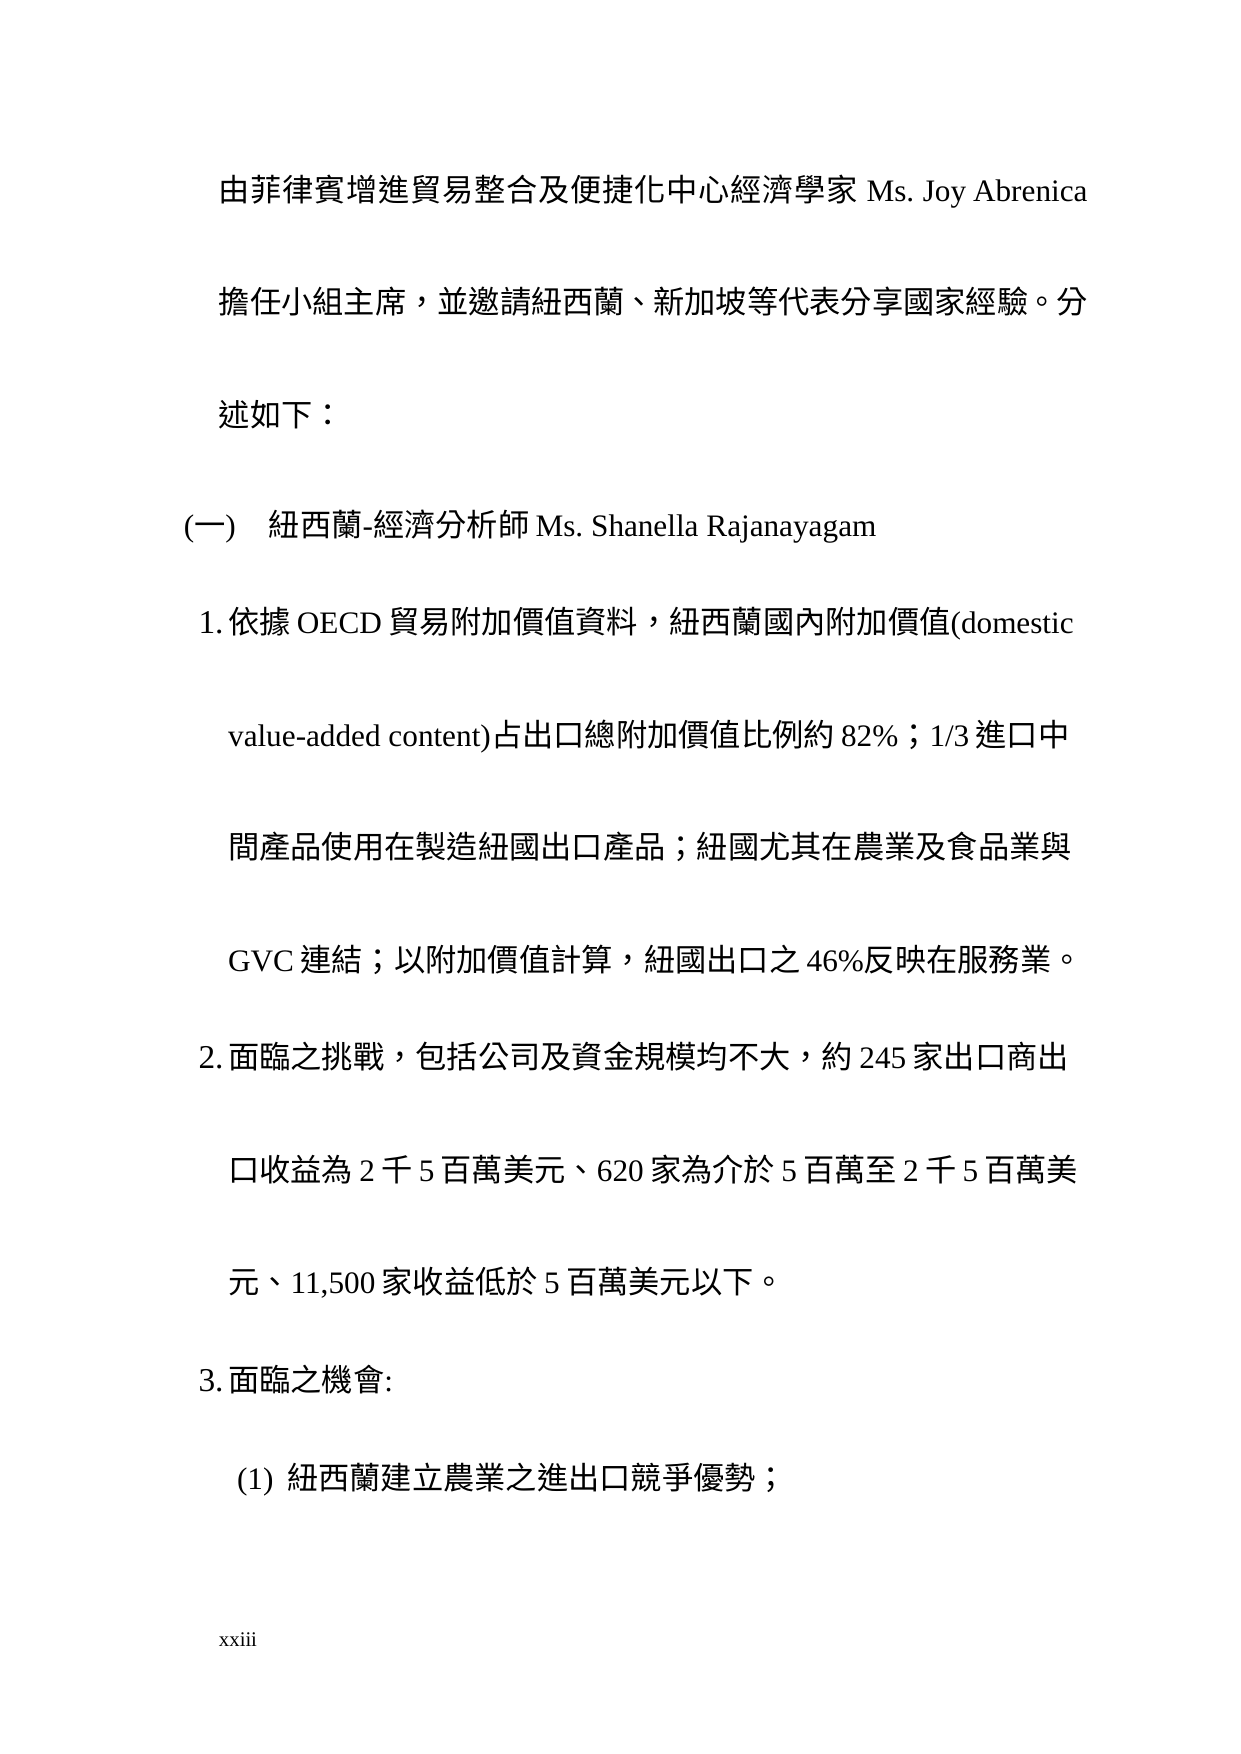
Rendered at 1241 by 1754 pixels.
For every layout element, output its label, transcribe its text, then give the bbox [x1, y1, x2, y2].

text 由菲律賓增進貿易整合及便捷化中心經濟學家Ms. Joy Abrenica擔任小組主席，並邀請紐西蘭、新加坡等代表分享國家經驗。分述如下： [219, 150, 1087, 450]
list 紐西蘭建立農業之進出口競爭優勢； [237, 1438, 1087, 1513]
list 面臨之機會: [198, 1340, 1087, 1415]
list 紐西蘭­-經濟分析師Ms. Shanella Rajanayagam [183, 485, 1087, 560]
list 面臨之挑戰，包括公司及資金規模均不大，約245家出口商出口收益為2千5百萬美元、620家為介於5百萬至2千5百萬美元、11,500家收益低於5百萬美元以下。 [198, 1018, 1087, 1318]
list 依據OECD貿易附加價值資料，紐西蘭國內附加價值(domestic value-added content)占出口總附加價值比例約82%；1/3進口中間產品使用在製造紐國出口產品；紐國尤其在農業及食品業與GVC連結；以附加價值計算，紐國出口之46%反映在服務業。 [198, 583, 1087, 995]
